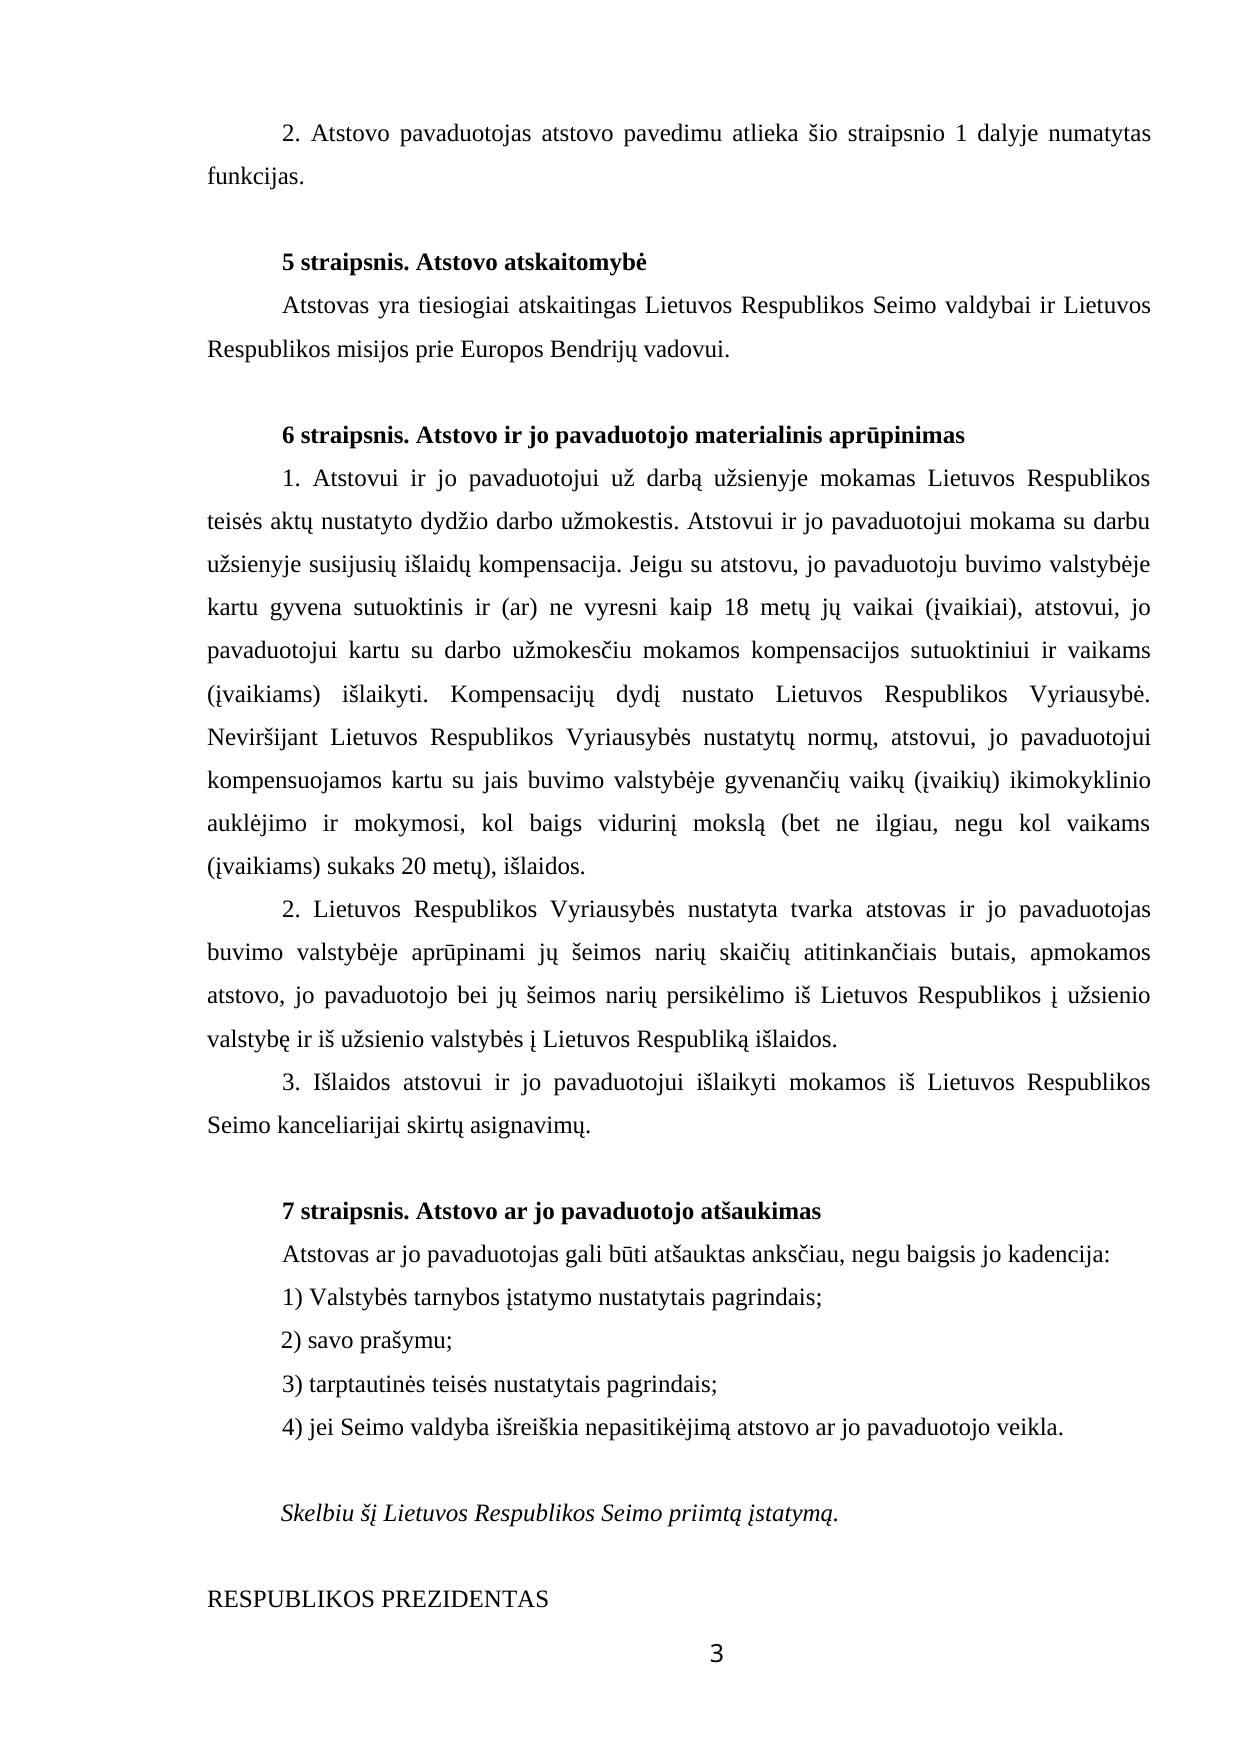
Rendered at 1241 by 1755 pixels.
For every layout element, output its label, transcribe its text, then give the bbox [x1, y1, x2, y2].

text 3) tarptautinės teisės nustatytais pagrindais; [207, 1369, 1152, 1397]
text Skelbiu šį Lietuvos Respublikos Seimo priimtą įstatymą. [207, 1498, 1152, 1527]
text 7 straipsnis. Atstovo ar jo pavaduotojo atšaukimas [240, 1196, 1152, 1225]
text 2) savo prašymu; [207, 1326, 1152, 1354]
text 1) Valstybės tarnybos įstatymo nustatytais pagrindais; [207, 1282, 1152, 1311]
text 6 straipsnis. Atstovo ir jo pavaduotojo materialinis aprūpinimas [207, 420, 1152, 449]
text 2. Atstovo pavaduotojas atstovo pavedimu atlieka šio straipsnio 1 dalyje numatytas funkcijas. [207, 118, 1152, 190]
text 4) jei Seimo valdyba išreiškia nepasitikėjimą atstovo ar jo pavaduotojo veikla. [207, 1412, 1152, 1441]
text RESPUBLIKOS PREZIDENTAS [207, 1584, 1152, 1613]
text 5 straipsnis. Atstovo atskaitomybė [207, 247, 1152, 276]
text Atstovas yra tiesiogiai atskaitingas Lietuvos Respublikos Seimo valdybai ir Lietuvos Respublikos misijos prie Europos Bendrijų vadovui. [207, 291, 1152, 362]
text 2. Lietuvos Respublikos Vyriausybės nustatyta tvarka atstovas ir jo pavaduotojas buvimo valstybėje aprūpinami jų šeimos narių skaičių atitinkančiais butais, apmokamos atstovo, jo pavaduotojo bei jų šeimos narių persikėlimo iš Lietuvos Respublikos į užsienio valstybę ir iš užsienio valstybės į Lietuvos Respubliką išlaidos. [207, 894, 1152, 1052]
text 3. Išlaidos atstovui ir jo pavaduotojui išlaikyti mokamos iš Lietuvos Respublikos Seimo kanceliarijai skirtų asignavimų. [207, 1067, 1152, 1139]
text Atstovas ar jo pavaduotojas gali būti atšauktas anksčiau, negu baigsis jo kadencija: [207, 1239, 1152, 1268]
text 1. Atstovui ir jo pavaduotojui už darbą užsienyje mokamas Lietuvos Respublikos teisės aktų nustatyto dydžio darbo užmokestis. Atstovui ir jo pavaduotojui mokama su darbu užsienyje susijusių išlaidų kompensacija. Jeigu su atstovu, jo pavaduotoju buvimo valstybėje kartu gyvena sutuoktinis ir (ar) ne vyresni kaip 18 metų jų vaikai (įvaikiai), atstovui, jo pavaduotojui kartu su darbo užmokesčiu mokamos kompensacijos sutuoktiniui ir vaikams (įvaikiams) išlaikyti. Kompensacijų dydį nustato Lietuvos Respublikos Vyriausybė. Neviršijant Lietuvos Respublikos Vyriausybės nustatytų normų, atstovui, jo pavaduotojui kompensuojamos kartu su jais buvimo valstybėje gyvenančių vaikų (įvaikių) ikimokyklinio auklėjimo ir mokymosi, kol baigs vidurinį mokslą (bet ne ilgiau, negu kol vaikams (įvaikiams) sukaks 20 metų), išlaidos. [207, 463, 1152, 880]
